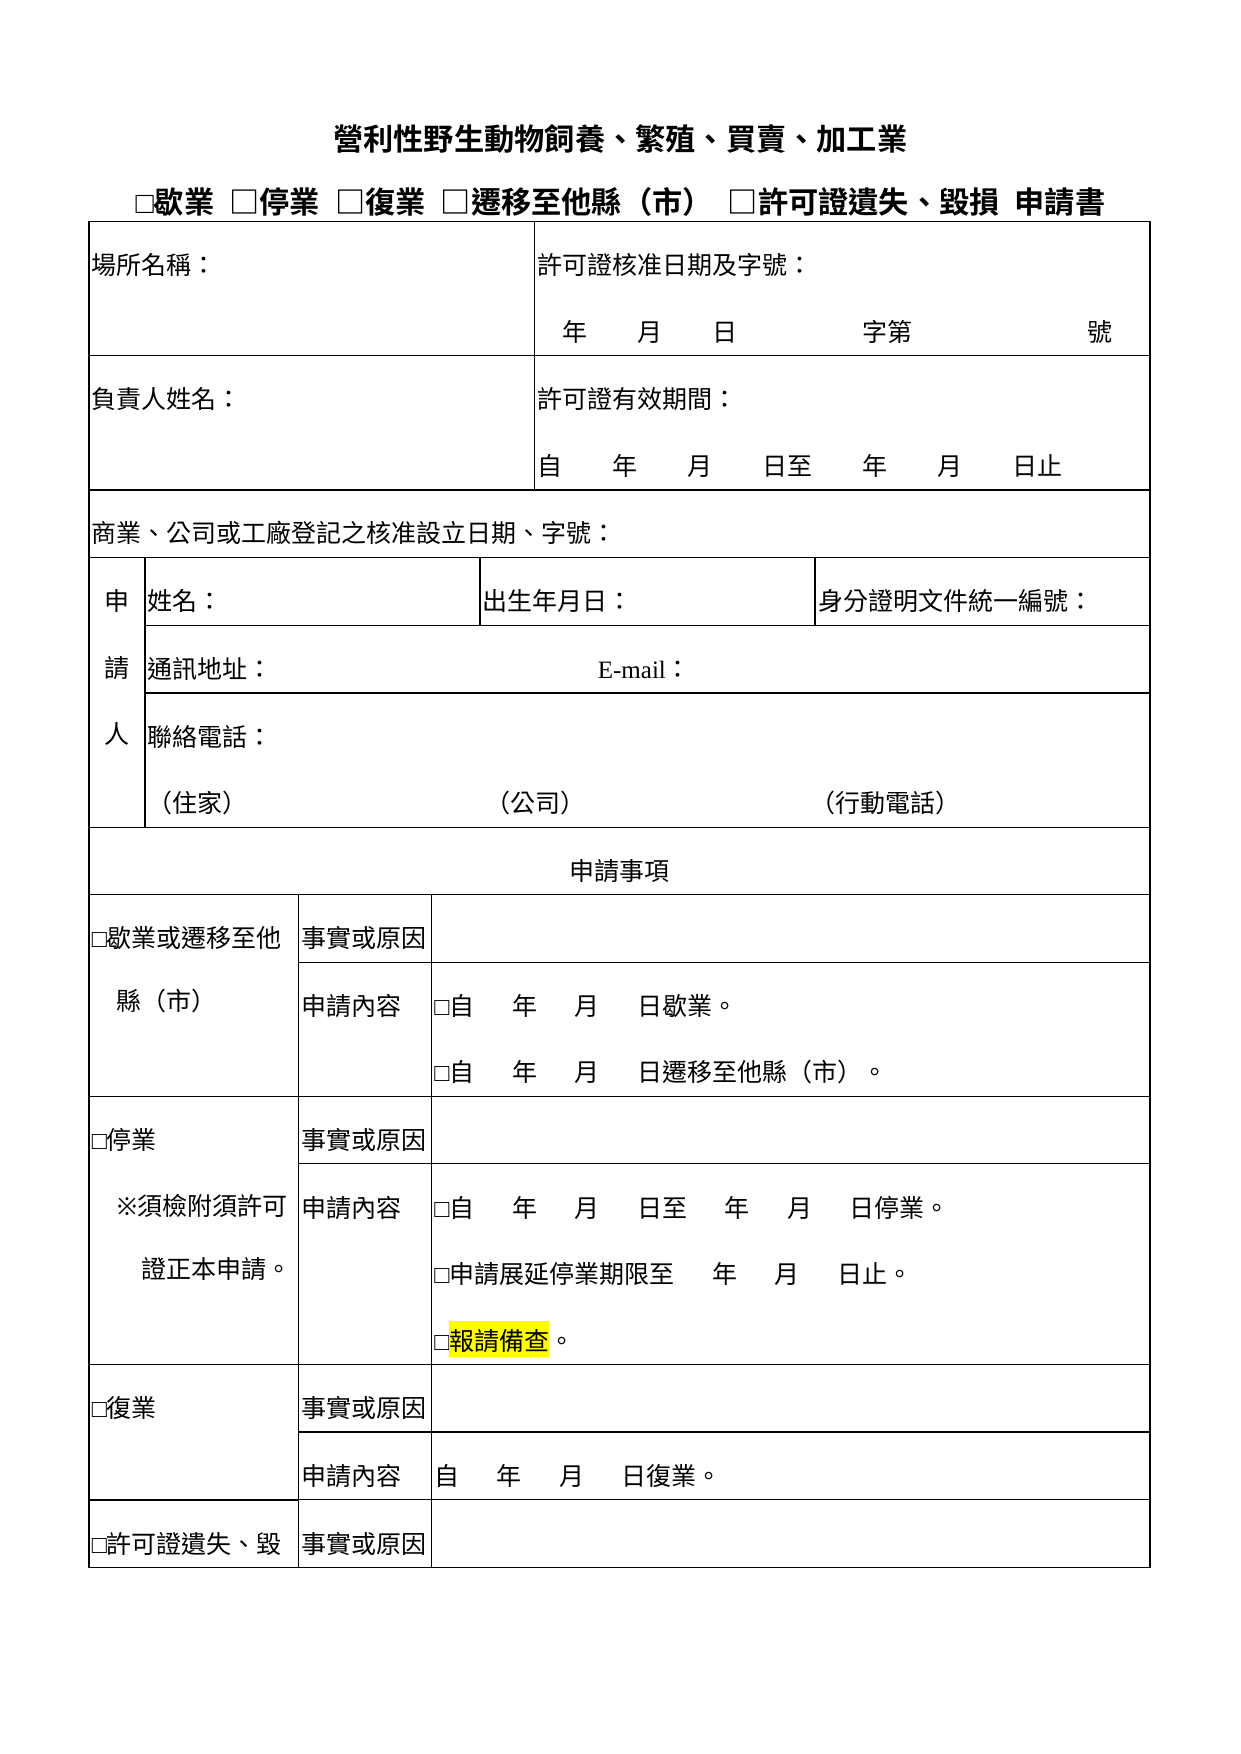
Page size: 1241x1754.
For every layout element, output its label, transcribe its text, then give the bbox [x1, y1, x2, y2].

table_cell □停業 ※須檢附須許可證正本申請。 [90, 1097, 298, 1364]
table_cell □歇業或遷移至他縣（市） [90, 895, 298, 1096]
table_cell [432, 1365, 1149, 1431]
table_cell □自 年 月 日至 年 月 日停業。 □申請展延停業期限至 年 月 日止。 □報請備查。 [432, 1164, 1149, 1364]
table_cell 許可證有效期間： 自 年 月 日至 年 月 日止 [535, 356, 1149, 489]
table_cell 負責人姓名： [90, 356, 534, 489]
table_cell 申 請 人 [90, 558, 144, 826]
table_cell 事實或原因 [299, 1365, 431, 1431]
table_cell 自 年 月 日復業。 [432, 1433, 1149, 1499]
table_cell [432, 1500, 1149, 1567]
table_cell 申請內容 [299, 1164, 431, 1364]
table_cell 申請事項 [90, 828, 1149, 894]
table_header 許可證核准日期及字號： 年 月 日 字第 號 [535, 222, 1149, 355]
table_cell □自 年 月 日歇業。 □自 年 月 日遷移至他縣（市）。 [432, 963, 1149, 1096]
table_cell 通訊地址： E-mail： [146, 626, 1149, 692]
table_cell 申請內容 [299, 1433, 431, 1499]
table_cell □許可證遺失、毀 [90, 1501, 298, 1567]
table_cell 聯絡電話： （住家） （公司） （行動電話） [146, 694, 1149, 826]
table_cell 出生年月日： [481, 558, 814, 624]
table_cell [432, 1097, 1149, 1163]
table_cell □復業 [90, 1365, 298, 1499]
text 營利性野生動物飼養、繁殖、買賣、加工業 [89, 96, 1152, 158]
table_cell [432, 895, 1149, 961]
text □歇業 □停業 □復業 □遷移至他縣（市） □許可證遺失、毀損 申請書 [59, 158, 1181, 221]
table_cell 申請內容 [299, 963, 431, 1096]
table_cell 事實或原因 [299, 1097, 431, 1163]
table_cell 事實或原因 [299, 895, 431, 961]
table_header 場所名稱： [90, 222, 534, 355]
table_cell 姓名： [146, 558, 479, 624]
table_cell 事實或原因 [299, 1500, 431, 1567]
table_cell 商業、公司或工廠登記之核准設立日期、字號： [90, 491, 1149, 557]
table_cell 身分證明文件統一編號： [816, 558, 1149, 624]
